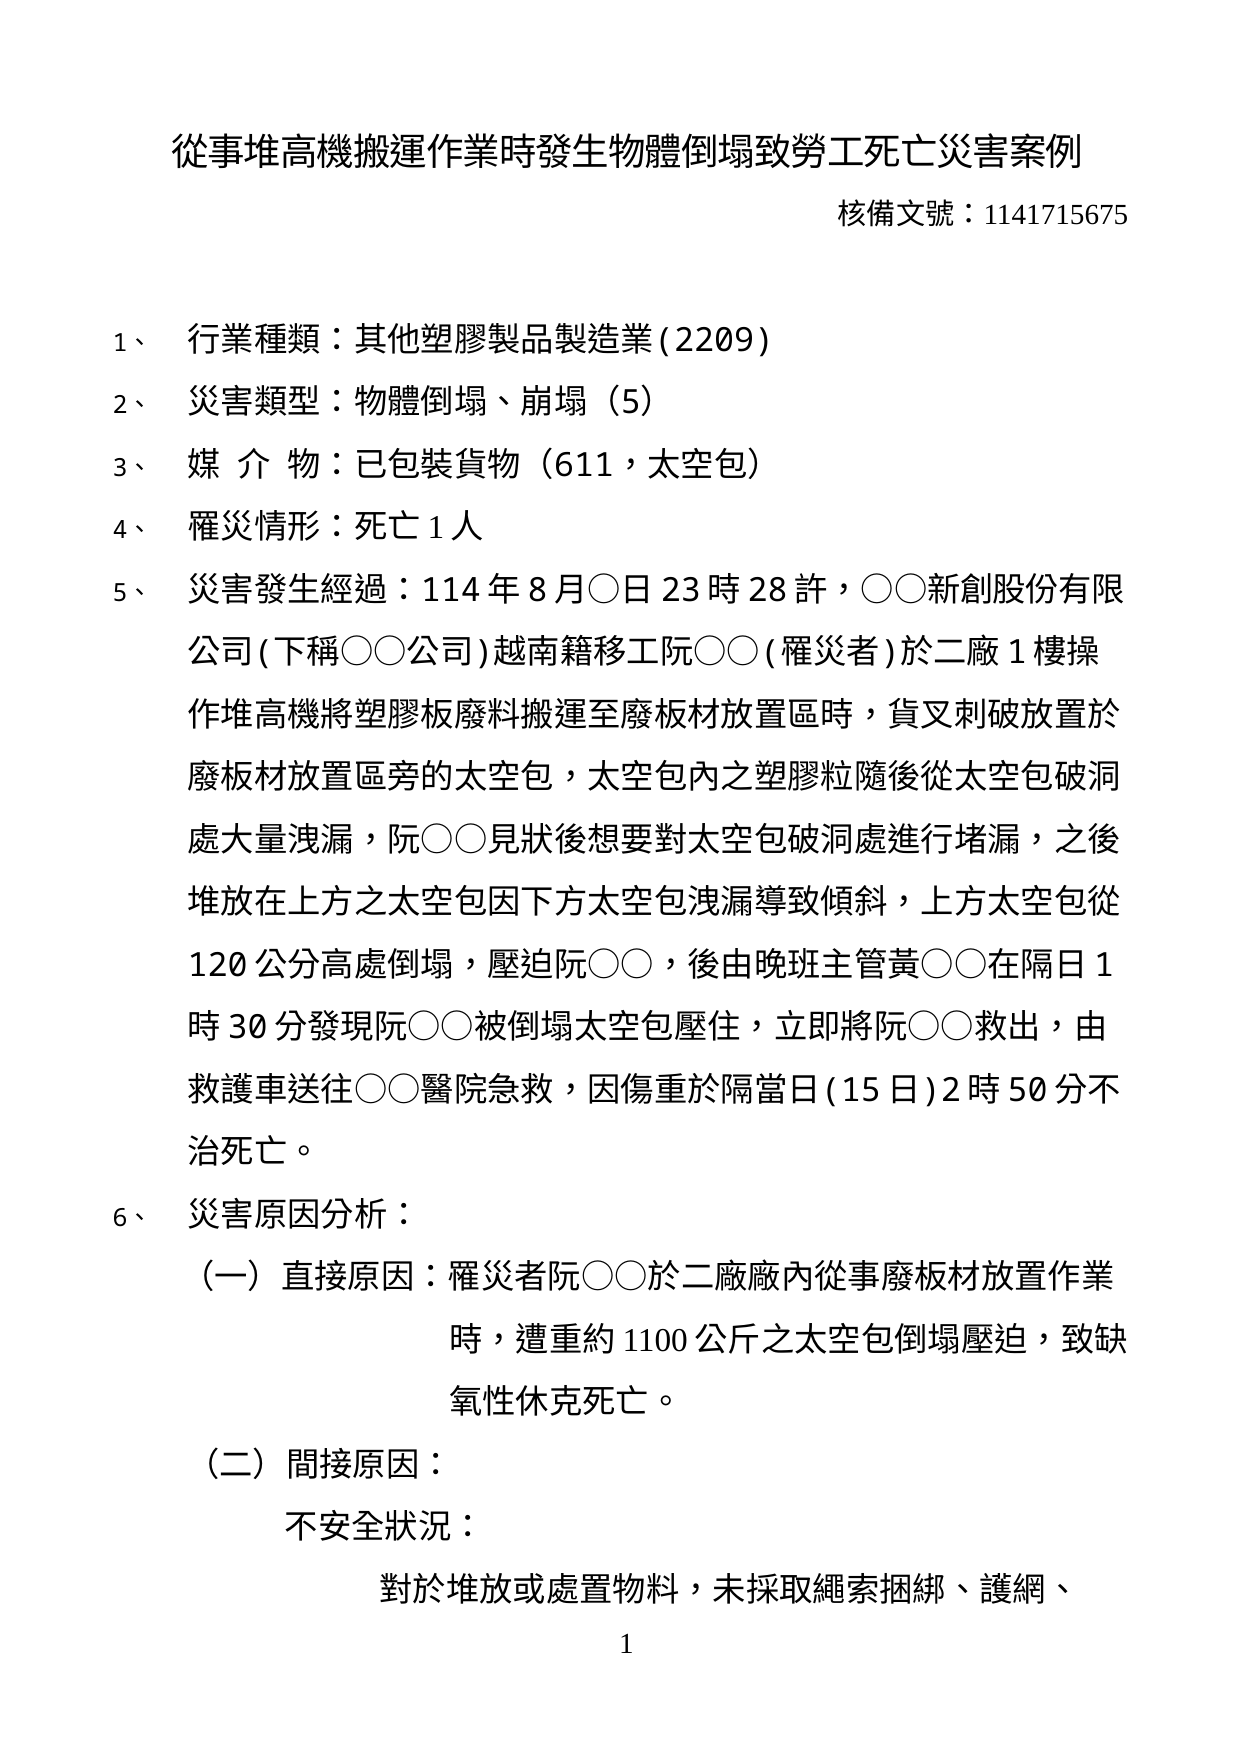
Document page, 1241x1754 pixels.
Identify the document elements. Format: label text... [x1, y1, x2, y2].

text 核備文號：1141715675 [127, 170, 1128, 233]
text 對於堆放或處置物料，未採取繩索捆綁、護網、 [379, 1545, 1128, 1608]
list 行業種類：其他塑膠製品製造業(2209) [112, 295, 1128, 358]
list 媒 介 物：已包裝貨物（611，太空包） [112, 420, 1128, 483]
list 罹災情形：死亡1人 [112, 483, 1128, 545]
list 災害發生經過：114年8月○日23時28許，○○新創股份有限公司(下稱○○公司)越南籍移工阮○○(罹災者)於二廠1樓操作堆高機將塑膠板廢料搬運至廢板材放置區時，貨叉刺破放置於廢板材放置區旁的太空包，太空包內之塑膠粒隨後從太空包破洞處大量洩漏，阮○○見狀後想要對太空包破洞處進行堵漏，之後堆放在上方之太空包因下方太空包洩漏導致傾斜，上方太空包從120公分高處倒塌，壓迫阮○○，後由晚班主管黃○○在隔日1時30分發現阮○○被倒塌太空包壓住，立即將阮○○救出，由救護車送往○○醫院急救，因傷重於隔當日(15日)2時50分不治死亡。 [112, 545, 1128, 1170]
text 從事堆高機搬運作業時發生物體倒塌致勞工死亡災害案例 [127, 108, 1128, 170]
text 不安全狀況： [284, 1483, 1128, 1545]
text （二）間接原因： [186, 1420, 1128, 1483]
text （一）直接原因：罹災者阮○○於二廠廠內從事廢板材放置作業時，遭重約1100公斤之太空包倒塌壓迫，致缺氧性休克死亡。 [181, 1233, 1128, 1420]
list 災害原因分析： [112, 1170, 1128, 1233]
list 災害類型：物體倒塌、崩塌（5） [112, 358, 1128, 420]
